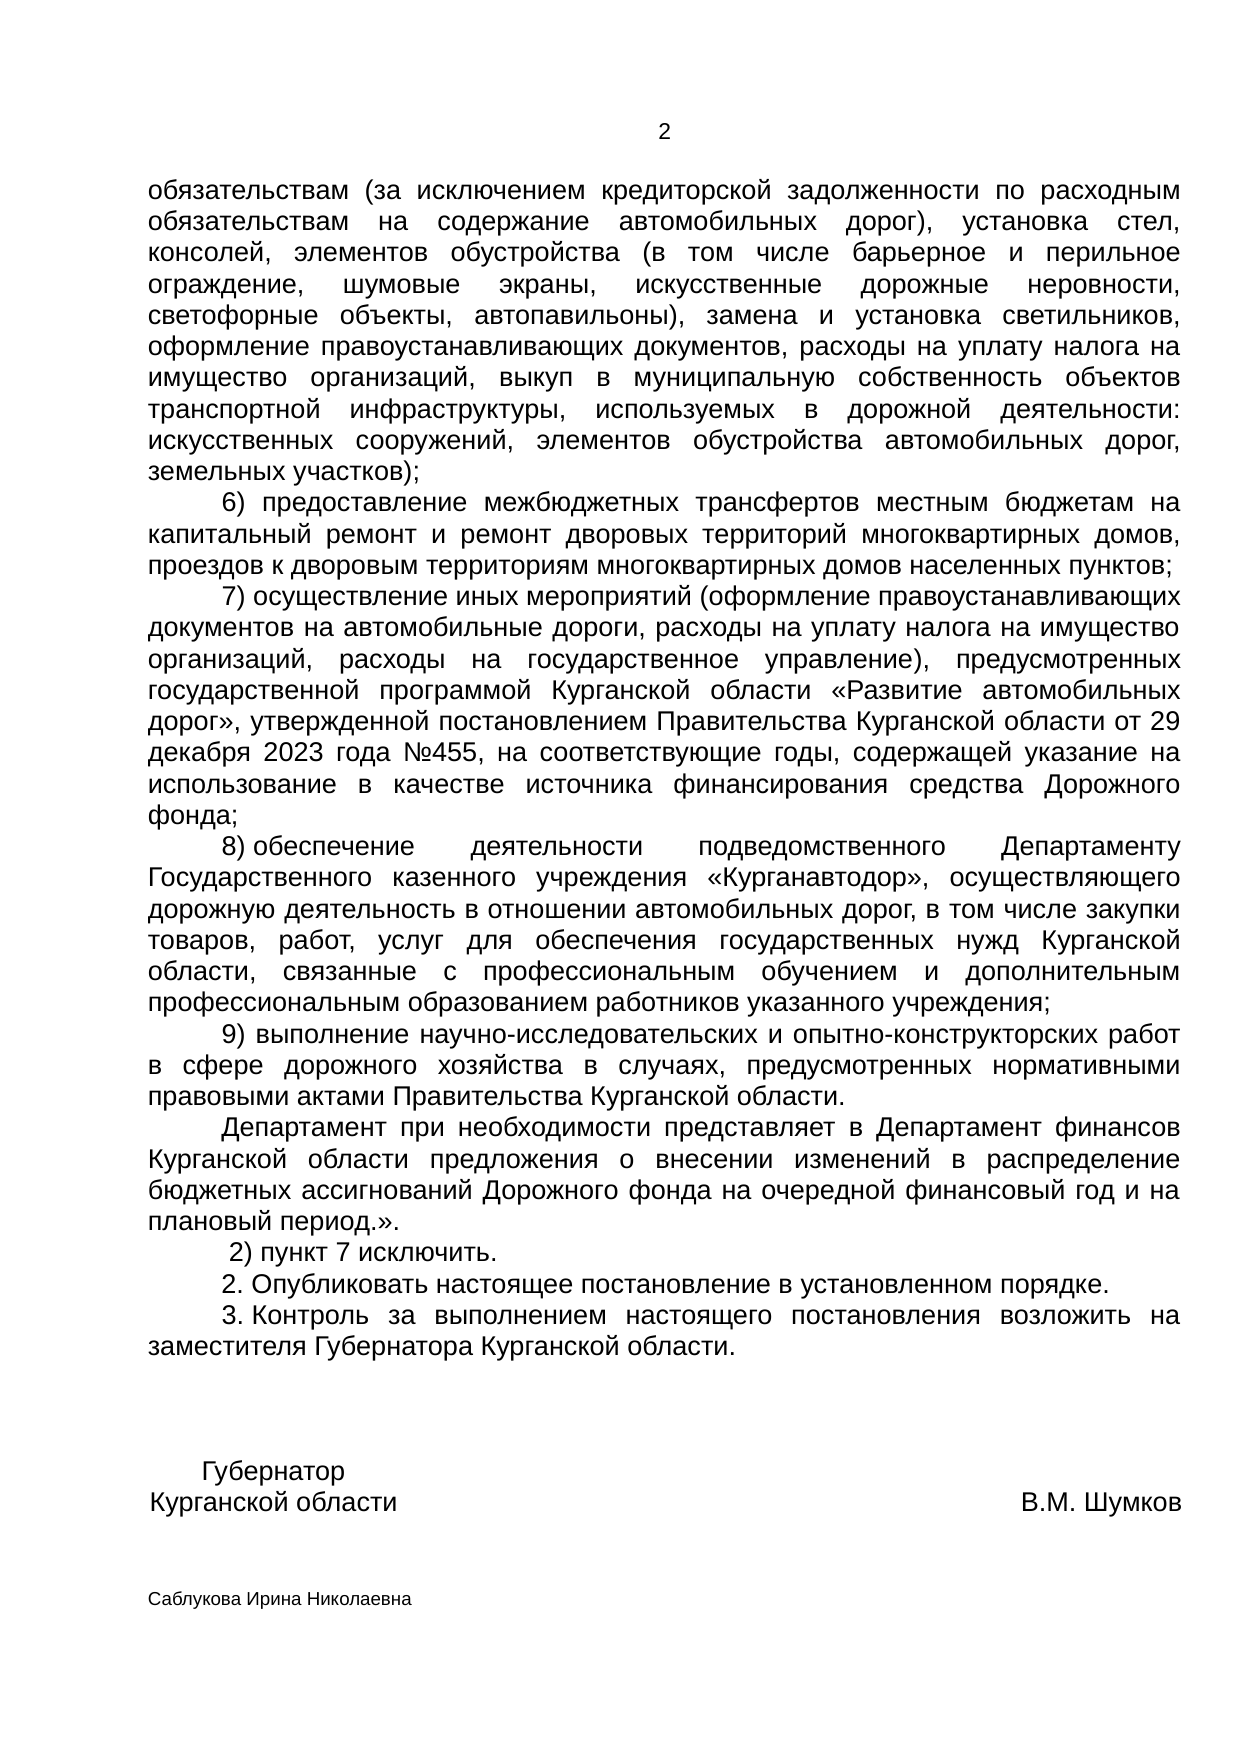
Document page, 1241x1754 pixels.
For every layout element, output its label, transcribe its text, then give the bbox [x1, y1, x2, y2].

text 8) обеспечение деятельности подведомственного Департаменту Государственного казенного учреждения «Курганавтодор», осуществляющего дорожную деятельность в отношении автомобильных дорог, в том числе закупки товаров, работ, услуг для обеспечения государственных нужд Курганской области, связанные с профессиональным обучением и дополнительным профессиональным образованием работников указанного учреждения; [148, 830, 1181, 1018]
text 6) предоставление межбюджетных трансфертов местным бюджетам на капитальный ремонт и ремонт дворовых территорий многоквартирных домов, проездов к дворовым территориям многоквартирных домов населенных пунктов; [148, 486, 1181, 580]
table_cell В.М. Шумков [976, 1455, 1182, 1523]
text Департамент при необходимости представляет в Департамент финансов Курганской области предложения о внесении изменений в распределение бюджетных ассигнований Дорожного фонда на очередной финансовый год и на плановый период.». [148, 1111, 1181, 1236]
text обязательствам (за исключением кредиторской задолженности по расходным обязательствам на содержание автомобильных дорог), установка стел, консолей, элементов обустройства (в том числе барьерное и перильное ограждение, шумовые экраны, искусственные дорожные неровности, светофорные объекты, автопавильоны), замена и установка светильников, оформление правоустанавливающих документов, расходы на уплату налога на имущество организаций, выкуп в муниципальную собственность объектов транспортной инфраструктуры, используемых в дорожной деятельности: искусственных сооружений, элементов обустройства автомобильных дорог, земельных участков); [148, 174, 1181, 486]
text Саблукова Ирина Николаевна [148, 1588, 1181, 1609]
text 7) осуществление иных мероприятий (оформление правоустанавливающих документов на автомобильные дороги, расходы на уплату налога на имущество организаций, расходы на государственное управление), предусмотренных государственной программой Курганской области «Развитие автомобильных дорог», утвержденной постановлением Правительства Курганской области от 29 декабря 2023 года №455, на соответствующие годы, содержащей указание на использование в качестве источника финансирования средства Дорожного фонда; [148, 580, 1181, 830]
text 9) выполнение научно-исследовательских и опытно-конструкторских работ в сфере дорожного хозяйства в случаях, предусмотренных нормативными правовыми актами Правительства Курганской области. [148, 1018, 1181, 1111]
text 2) пункт 7 исключить. [148, 1236, 1181, 1268]
table_cell [399, 1455, 976, 1523]
text 2. Опубликовать настоящее постановление в установленном порядке. [148, 1268, 1181, 1299]
table_header [148, 1361, 1182, 1455]
table_cell Губернатор Курганской области [148, 1455, 399, 1523]
text 3. Контроль за выполнением настоящего постановления возложить на заместителя Губернатора Курганской области. [148, 1299, 1181, 1361]
